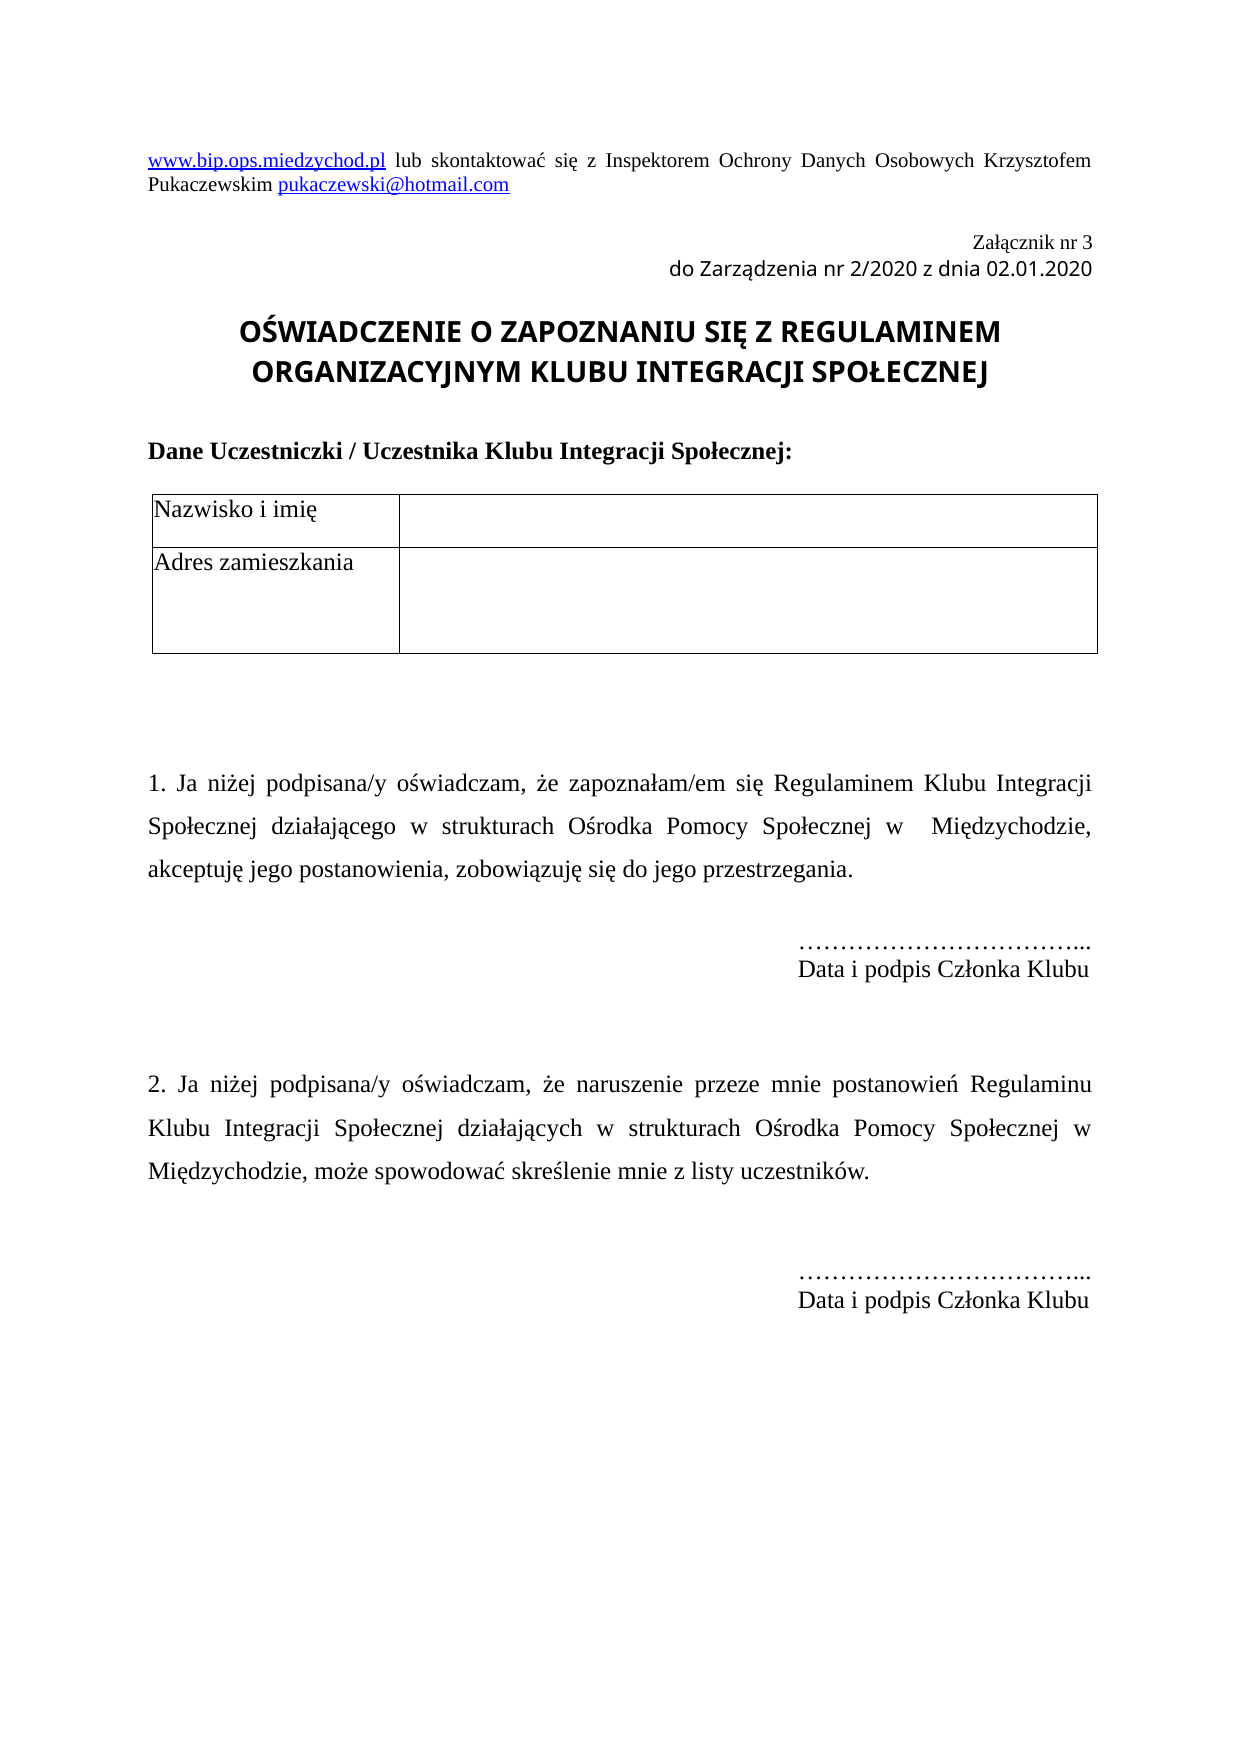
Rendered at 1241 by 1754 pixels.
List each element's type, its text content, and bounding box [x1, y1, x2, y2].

text Załącznik nr 3 [148, 230, 1093, 254]
text Dane Uczestniczki / Uczestnika Klubu Integracji Społecznej: [148, 436, 1093, 465]
text ……………………………... [148, 926, 1093, 954]
text 1. Ja niżej podpisana/y oświadczam, że zapoznałam/em się Regulaminem Klubu Integracji Społecznej działającego w strukturach Ośrodka Pomocy Społecznej w Międzychodzie, akceptuję jego postanowienia, zobowiązuję się do jego przestrzegania. [148, 768, 1093, 883]
table_header [400, 495, 1097, 547]
text Data i podpis Członka Klubu [148, 954, 1093, 983]
text ……………………………... [148, 1256, 1093, 1285]
text OŚWIADCZENIE O ZAPOZNANIU SIĘ Z REGULAMINEM ORGANIZACYJNYM KLUBU INTEGRACJI SPOŁECZNEJ [148, 311, 1093, 391]
table_header Nazwisko i imię [153, 495, 399, 547]
text www.bip.ops.miedzychod.pl lub skontaktować się z Inspektorem Ochrony Danych Osobowych Krzysztofem Pukaczewskim pukaczewski@hotmail.com [148, 148, 1093, 196]
text 2. Ja niżej podpisana/y oświadczam, że naruszenie przeze mnie postanowień Regulaminu Klubu Integracji Społecznej działających w strukturach Ośrodka Pomocy Społecznej w Międzychodzie, może spowodować skreślenie mnie z listy uczestników. [148, 1069, 1093, 1184]
text do Zarządzenia nr 2/2020 z dnia 02.01.2020 [148, 254, 1093, 283]
table_cell [400, 548, 1097, 653]
text Data i podpis Członka Klubu [148, 1285, 1093, 1314]
table_cell Adres zamieszkania [153, 548, 399, 653]
